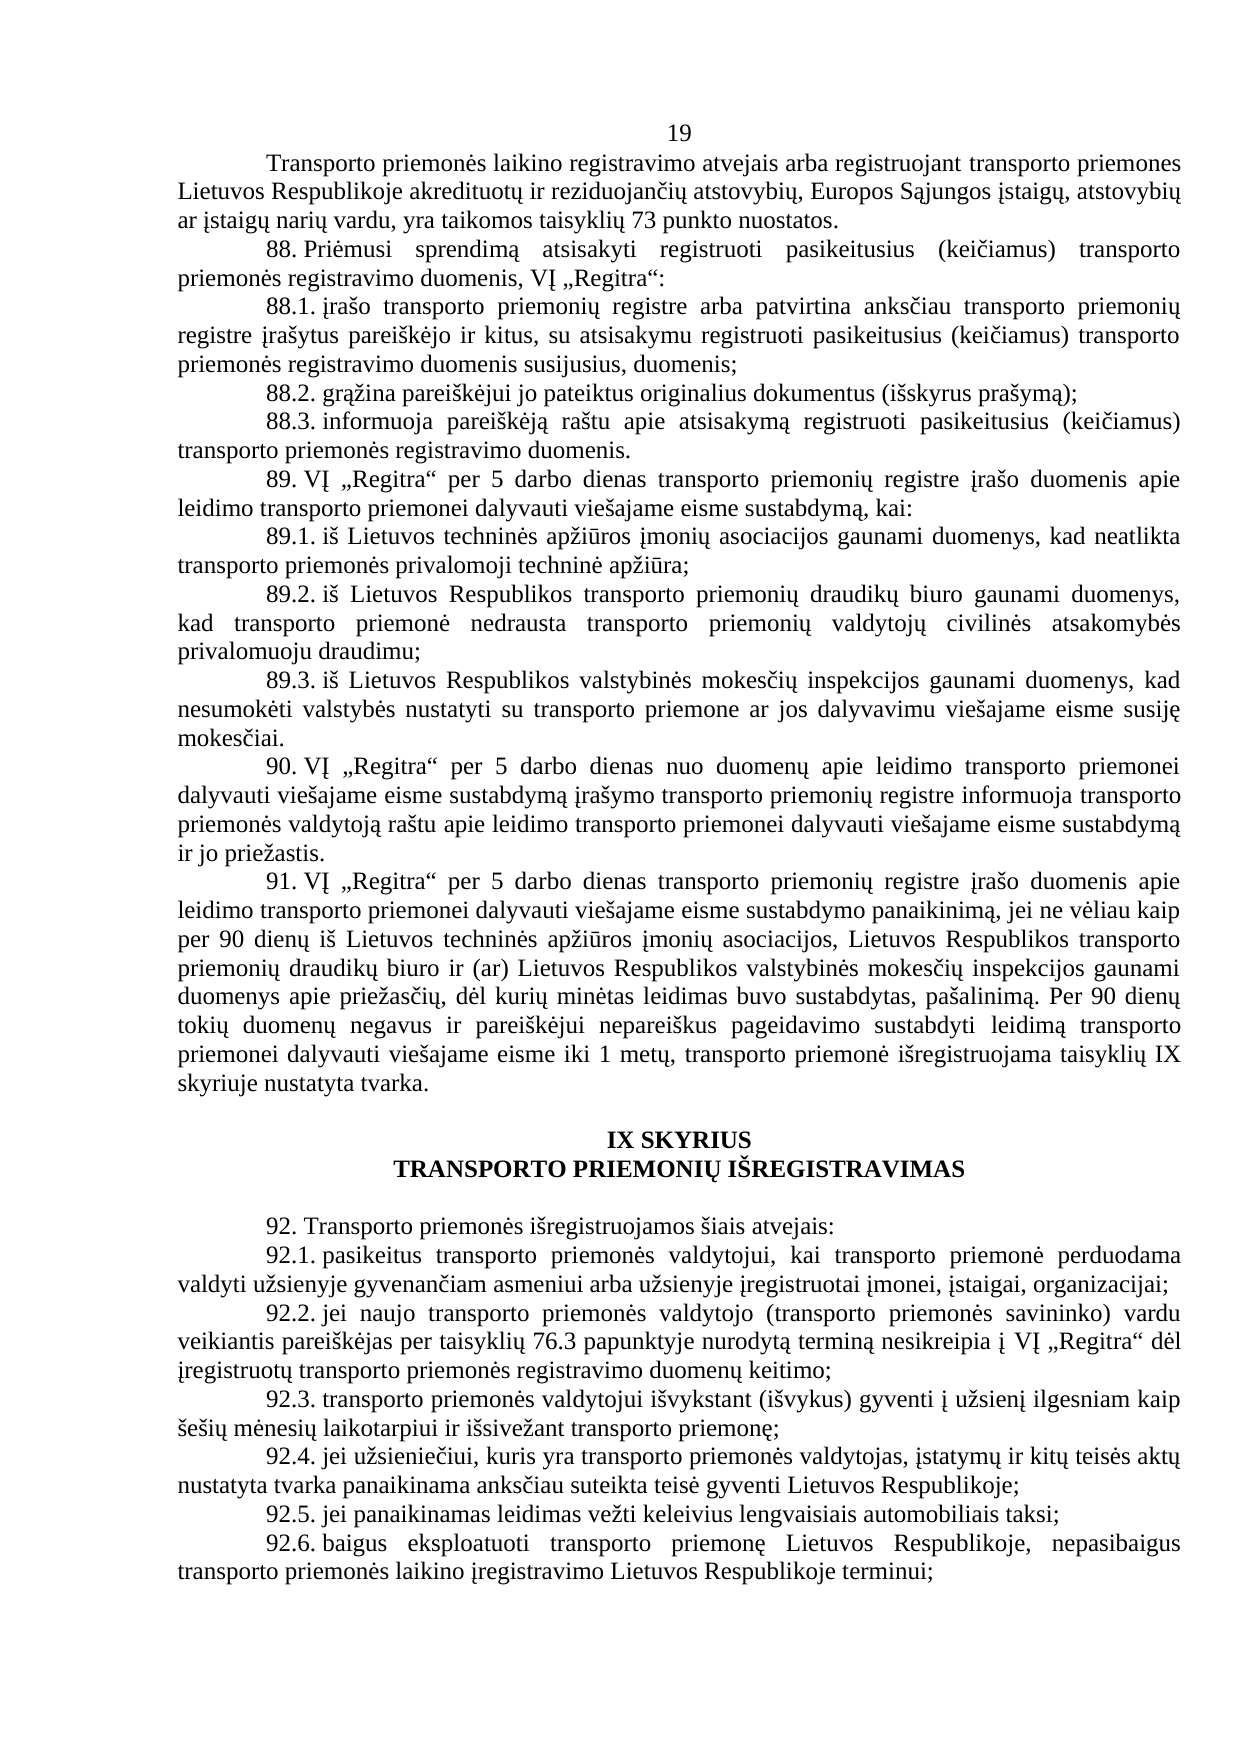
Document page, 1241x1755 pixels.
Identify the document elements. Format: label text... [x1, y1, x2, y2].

text 89.1. iš Lietuvos techninės apžiūros įmonių asociacijos gaunami duomenys, kad neatlikta transporto priemonės privalomoji techninė apžiūra; [177, 521, 1181, 579]
text 88. Priėmusi sprendimą atsisakyti registruoti pasikeitusius (keičiamus) transporto priemonės registravimo duomenis, VĮ „Regitra“: [177, 234, 1181, 291]
text IX SKYRIUS [177, 1125, 1181, 1154]
text 92.1. pasikeitus transporto priemonės valdytojui, kai transporto priemonė perduodama valdyti užsienyje gyvenančiam asmeniui arba užsienyje įregistruotai įmonei, įstaigai, organizacijai; [177, 1240, 1181, 1298]
text Transporto priemonės laikino registravimo atvejais arba registruojant transporto priemones Lietuvos Respublikoje akredituotų ir reziduojančių atstovybių, Europos Sąjungos įstaigų, atstovybių ar įstaigų narių vardu, yra taikomos taisyklių 73 punkto nuostatos. [177, 148, 1181, 234]
text 91. VĮ „Regitra“ per 5 darbo dienas transporto priemonių registre įrašo duomenis apie leidimo transporto priemonei dalyvauti viešajame eisme sustabdymo panaikinimą, jei ne vėliau kaip per 90 dienų iš Lietuvos techninės apžiūros įmonių asociacijos, Lietuvos Respublikos transporto priemonių draudikų biuro ir (ar) Lietuvos Respublikos valstybinės mokesčių inspekcijos gaunami duomenys apie priežasčių, dėl kurių minėtas leidimas buvo sustabdytas, pašalinimą. Per 90 dienų tokių duomenų negavus ir pareiškėjui nepareiškus pageidavimo sustabdyti leidimą transporto priemonei dalyvauti viešajame eisme iki 1 metų, transporto priemonė išregistruojama taisyklių IX skyriuje nustatyta tvarka. [177, 866, 1181, 1096]
text TRANSPORTO PRIEMONIŲ IŠREGISTRAVIMAS [177, 1154, 1181, 1183]
text 92. Transporto priemonės išregistruojamos šiais atvejais: [177, 1211, 1181, 1240]
text 92.5. jei panaikinamas leidimas vežti keleivius lengvaisiais automobiliais taksi; [177, 1499, 1181, 1528]
text 88.3. informuoja pareiškėją raštu apie atsisakymą registruoti pasikeitusius (keičiamus) transporto priemonės registravimo duomenis. [177, 406, 1181, 464]
text 92.4. jei užsieniečiui, kuris yra transporto priemonės valdytojas, įstatymų ir kitų teisės aktų nustatyta tvarka panaikinama anksčiau suteikta teisė gyventi Lietuvos Respublikoje; [177, 1441, 1181, 1499]
text 92.6. baigus eksploatuoti transporto priemonę Lietuvos Respublikoje, nepasibaigus transporto priemonės laikino įregistravimo Lietuvos Respublikoje terminui; [177, 1528, 1181, 1585]
text 89. VĮ „Regitra“ per 5 darbo dienas transporto priemonių registre įrašo duomenis apie leidimo transporto priemonei dalyvauti viešajame eisme sustabdymą, kai: [177, 464, 1181, 521]
text 92.2. jei naujo transporto priemonės valdytojo (transporto priemonės savininko) vardu veikiantis pareiškėjas per taisyklių 76.3 papunktyje nurodytą terminą nesikreipia į VĮ „Regitra“ dėl įregistruotų transporto priemonės registravimo duomenų keitimo; [177, 1298, 1181, 1384]
text 88.1. įrašo transporto priemonių registre arba patvirtina anksčiau transporto priemonių registre įrašytus pareiškėjo ir kitus, su atsisakymu registruoti pasikeitusius (keičiamus) transporto priemonės registravimo duomenis susijusius, duomenis; [177, 291, 1181, 378]
text 89.3. iš Lietuvos Respublikos valstybinės mokesčių inspekcijos gaunami duomenys, kad nesumokėti valstybės nustatyti su transporto priemone ar jos dalyvavimu viešajame eisme susiję mokesčiai. [177, 665, 1181, 751]
text 88.2. grąžina pareiškėjui jo pateiktus originalius dokumentus (išskyrus prašymą); [177, 378, 1181, 406]
text 90. VĮ „Regitra“ per 5 darbo dienas nuo duomenų apie leidimo transporto priemonei dalyvauti viešajame eisme sustabdymą įrašymo transporto priemonių registre informuoja transporto priemonės valdytoją raštu apie leidimo transporto priemonei dalyvauti viešajame eisme sustabdymą ir jo priežastis. [177, 751, 1181, 866]
text 92.3. transporto priemonės valdytojui išvykstant (išvykus) gyventi į užsienį ilgesniam kaip šešių mėnesių laikotarpiui ir išsivežant transporto priemonę; [177, 1384, 1181, 1441]
text 89.2. iš Lietuvos Respublikos transporto priemonių draudikų biuro gaunami duomenys, kad transporto priemonė nedrausta transporto priemonių valdytojų civilinės atsakomybės privalomuoju draudimu; [177, 579, 1181, 665]
